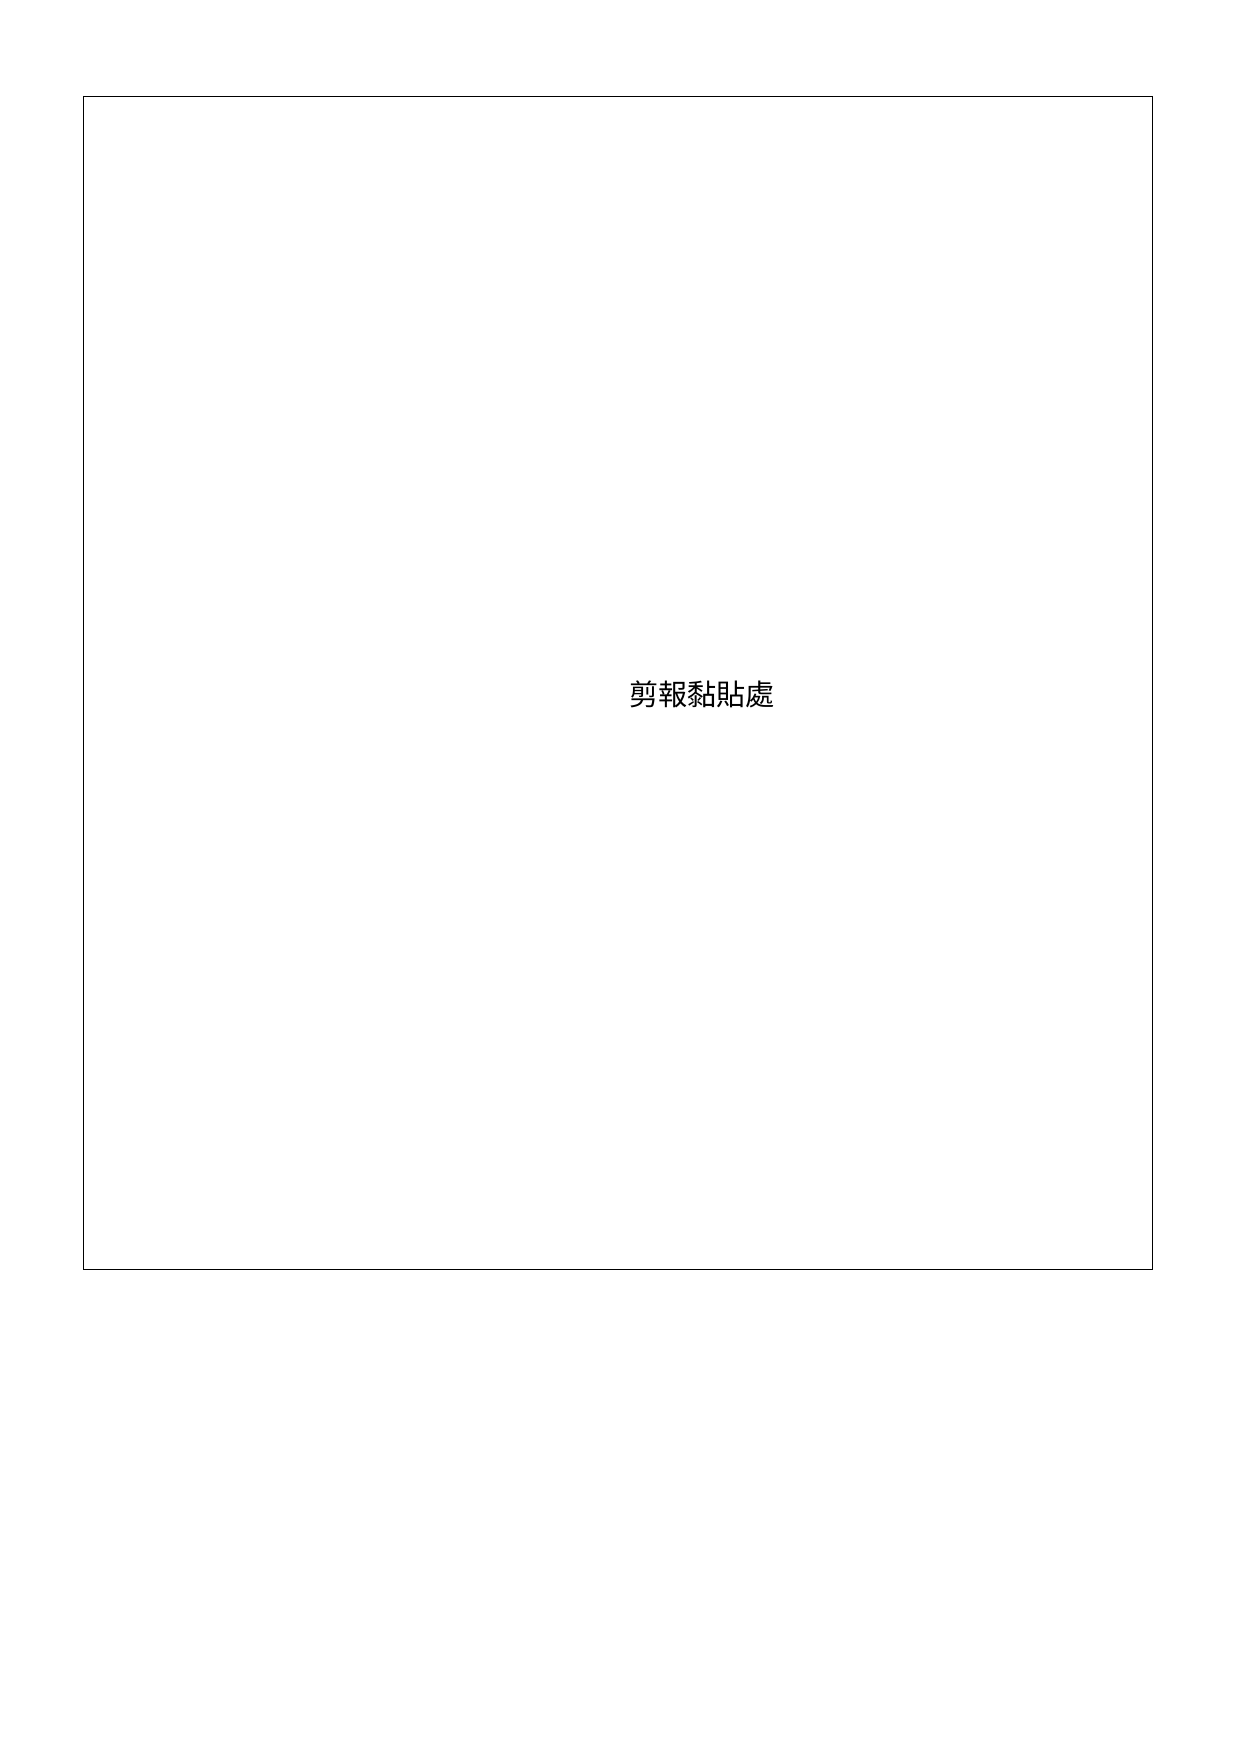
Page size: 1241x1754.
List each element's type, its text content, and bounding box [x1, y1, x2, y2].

table_cell 剪報黏貼處 [84, 97, 1152, 1269]
